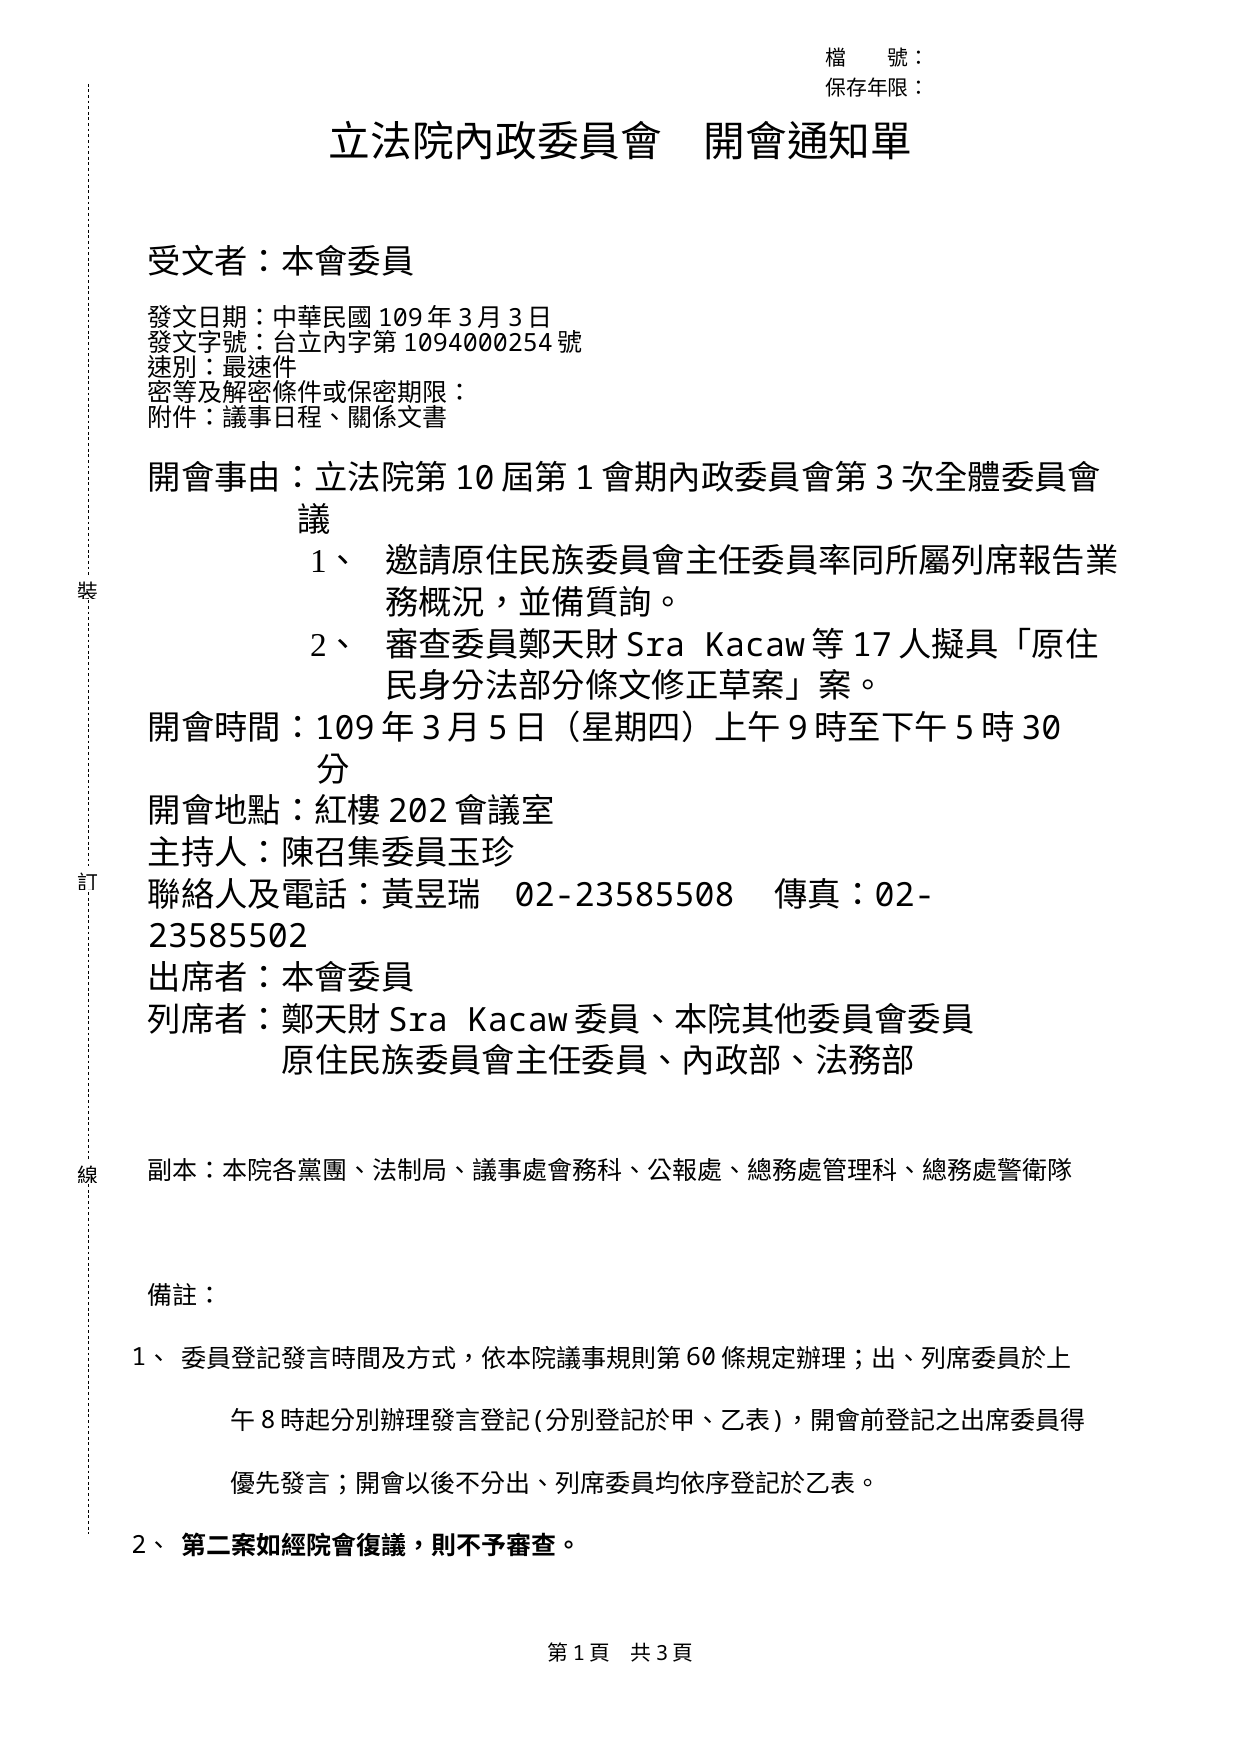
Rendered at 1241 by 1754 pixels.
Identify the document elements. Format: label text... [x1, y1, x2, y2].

text 開會時間：109年3月5日（星期四）上午9時至下午5時30分 [148, 706, 1092, 789]
text 開會事由：立法院第10屆第1會期內政委員會第3次全體委員會議 [148, 456, 1122, 539]
title 立法院內政委員會 開會通知單 [148, 127, 1092, 202]
text 開會地點：紅樓202會議室 [148, 789, 1092, 831]
text 列席者：鄭天財Sra Kacaw委員、本院其他委員會委員 [148, 998, 1092, 1039]
text 檔 號： [825, 41, 1070, 71]
text 備註： [148, 1252, 1092, 1314]
text 密等及解密條件或保密期限： [148, 381, 1092, 406]
text 原住民族委員會主任委員、內政部、法務部 [264, 1039, 1092, 1081]
text 發文字號：台立內字第1094000254號 [148, 331, 1092, 356]
list 審查委員鄭天財Sra Kacaw等17人擬具「原住民身分法部分條文修正草案」案。 [310, 623, 1122, 706]
list 第二案如經院會復議，則不予審查。 [131, 1502, 1092, 1564]
text 主持人：陳召集委員玉珍 [148, 831, 1092, 873]
text 保存年限： [825, 71, 1070, 101]
text 速別：最速件 [148, 356, 1092, 381]
text 發文日期：中華民國109年3月3日 [148, 306, 1092, 331]
text 聯絡人及電話：黃昱瑞 02-23585508 傳真：02-23585502 [148, 873, 1092, 956]
text 受文者：本會委員 [148, 244, 1092, 281]
list 委員登記發言時間及方式，依本院議事規則第60條規定辦理；出、列席委員於上午8時起分別辦理發言登記(分別登記於甲、乙表)，開會前登記之出席委員得優先發言；開會以後不分出、列席委員均依序登記於乙表。 [131, 1314, 1092, 1502]
text 附件：議事日程、關係文書 [148, 406, 1092, 431]
title [810, 33, 1085, 120]
text 副本：本院各黨團、法制局、議事處會務科、公報處、總務處管理科、總務處警衛隊 [148, 1127, 1092, 1189]
text 出席者：本會委員 [148, 956, 1092, 998]
list 邀請原住民族委員會主任委員率同所屬列席報告業務概況，並備質詢。 [310, 539, 1122, 623]
